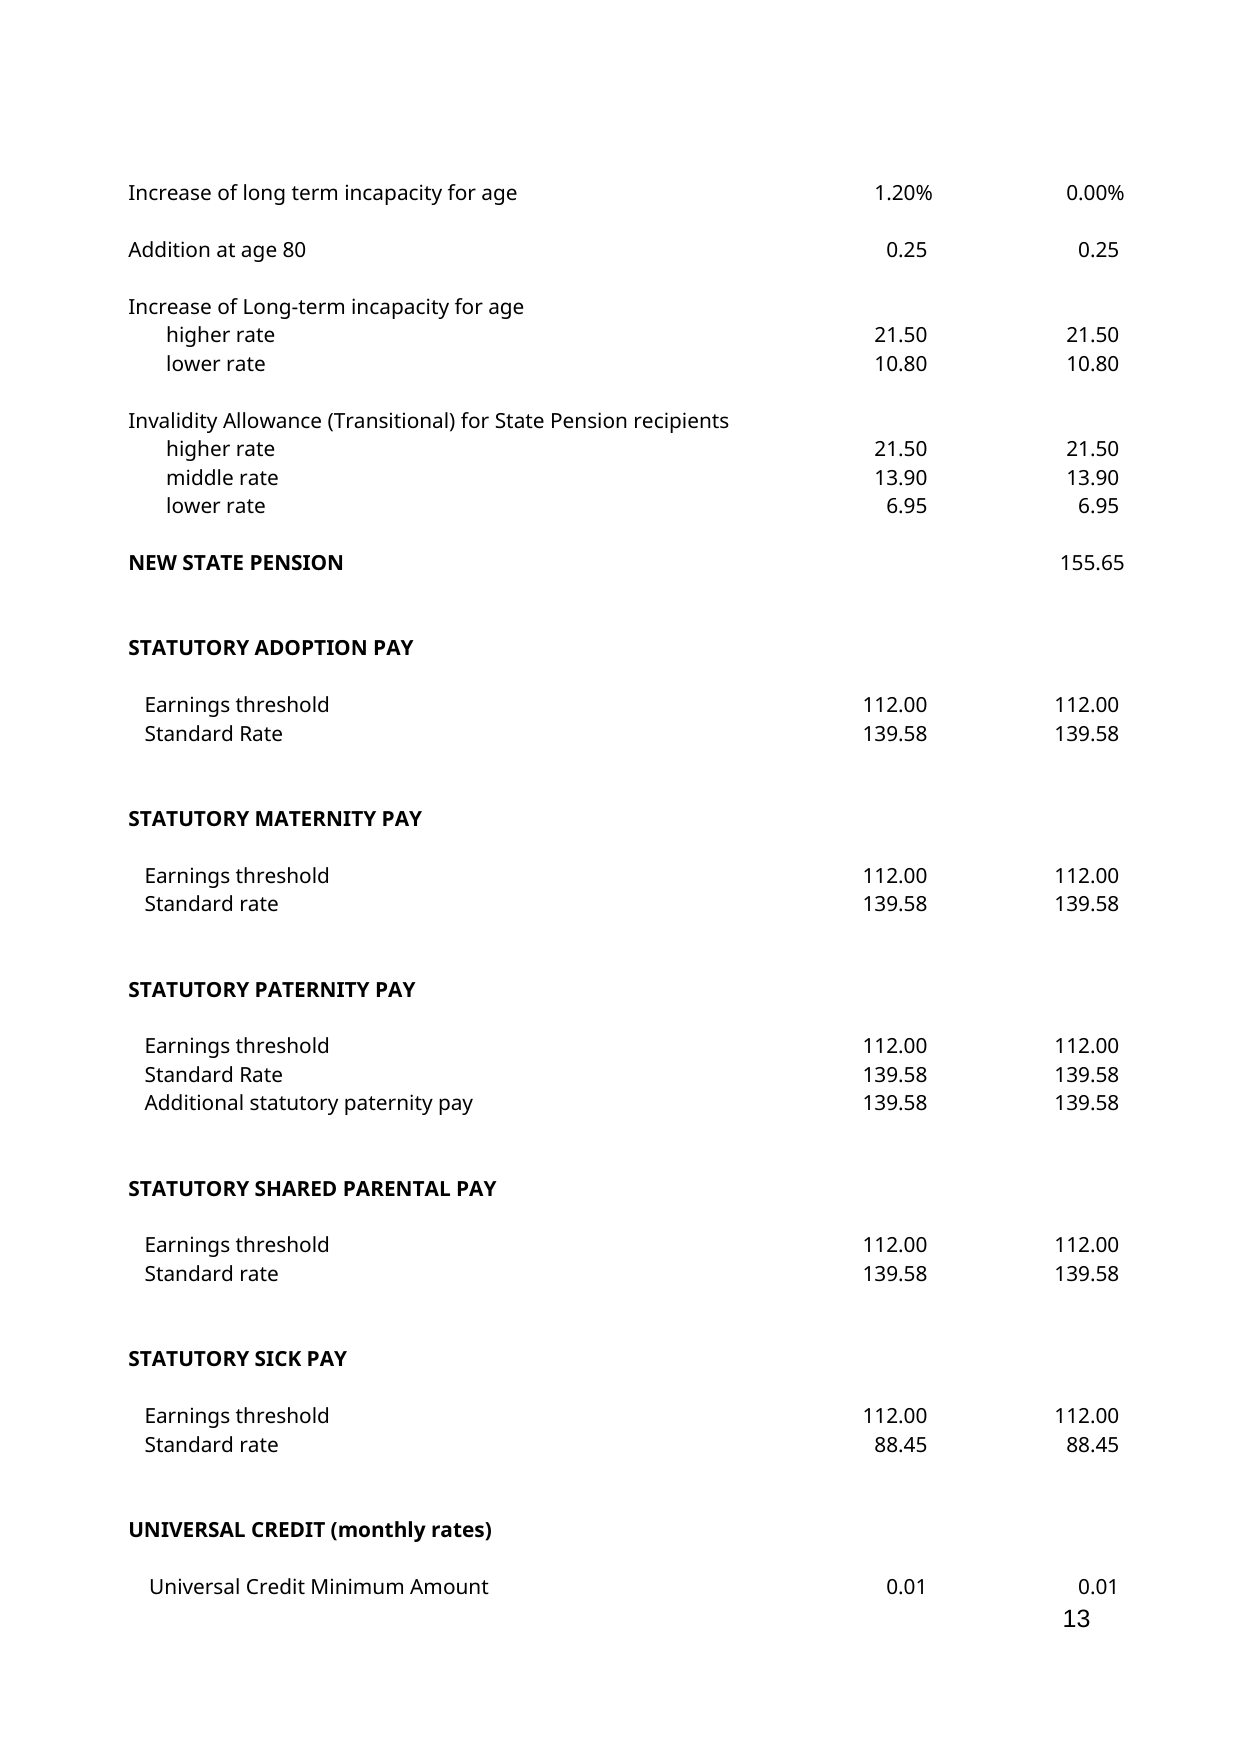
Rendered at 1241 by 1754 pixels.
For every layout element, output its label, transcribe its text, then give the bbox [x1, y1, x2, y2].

table_cell [117, 1202, 752, 1231]
table_cell 88.45 [944, 1430, 1136, 1458]
table_cell [944, 207, 1136, 235]
table_cell [944, 776, 1136, 804]
table_cell [944, 1145, 1136, 1174]
table_cell 0.01 [944, 1572, 1136, 1600]
table_cell Standard rate [117, 1259, 752, 1287]
table_cell 139.58 [752, 1259, 944, 1287]
table_cell [752, 1174, 944, 1202]
table_cell 10.80 [944, 349, 1136, 377]
table_cell 112.00 [944, 1032, 1136, 1060]
table_cell NEW STATE PENSION [117, 548, 752, 577]
table_cell STATUTORY ADOPTION PAY [117, 634, 752, 662]
table_cell [752, 918, 944, 946]
table_cell [752, 1544, 944, 1572]
table_cell STATUTORY SHARED PARENTAL PAY [117, 1174, 752, 1202]
table_cell Universal Credit Minimum Amount [117, 1572, 752, 1600]
table_cell [944, 605, 1136, 633]
table_cell 6.95 [944, 491, 1136, 520]
table_cell [944, 1003, 1136, 1032]
table_cell [944, 662, 1136, 690]
table_cell [752, 1202, 944, 1231]
table_cell [752, 975, 944, 1003]
table_cell 21.50 [944, 434, 1136, 463]
table_cell [752, 292, 944, 321]
table_cell 13.90 [752, 463, 944, 491]
table_cell [944, 1544, 1136, 1572]
table_cell 112.00 [944, 1401, 1136, 1430]
table_cell Addition at age 80 [117, 235, 752, 264]
table_cell [117, 520, 752, 548]
table_cell [944, 1487, 1136, 1515]
table_cell higher rate [117, 321, 752, 349]
table_cell [117, 264, 752, 292]
table_cell [117, 833, 752, 861]
table_cell 0.00% [944, 179, 1136, 207]
table_cell 112.00 [752, 690, 944, 719]
table_cell [117, 1145, 752, 1174]
table_cell [752, 1487, 944, 1515]
table_cell [944, 1202, 1136, 1231]
table_cell [752, 378, 944, 406]
table_cell 139.58 [752, 1060, 944, 1088]
table_cell 1.20% [752, 179, 944, 207]
table_cell [944, 918, 1136, 946]
table_cell [944, 520, 1136, 548]
table_cell lower rate [117, 491, 752, 520]
table_cell 139.58 [752, 889, 944, 918]
table_cell [117, 1003, 752, 1032]
table_cell [944, 634, 1136, 662]
table_cell [944, 1344, 1136, 1373]
table_cell lower rate [117, 349, 752, 377]
table_cell 112.00 [944, 861, 1136, 889]
table_cell higher rate [117, 434, 752, 463]
table_cell [752, 804, 944, 832]
table_cell 0.25 [944, 235, 1136, 264]
table_cell 112.00 [752, 1231, 944, 1259]
table_cell [117, 150, 752, 178]
table_cell [752, 1003, 944, 1032]
table_cell 139.58 [944, 1259, 1136, 1287]
table_cell 139.58 [752, 719, 944, 747]
table_cell [117, 1117, 752, 1145]
table_cell [117, 1458, 752, 1487]
table_cell Earnings threshold [117, 1231, 752, 1259]
table_cell STATUTORY MATERNITY PAY [117, 804, 752, 832]
table_cell 21.50 [752, 434, 944, 463]
table_cell [117, 378, 752, 406]
table_cell Increase of long term incapacity for age [117, 179, 752, 207]
table_cell [117, 776, 752, 804]
table_cell [117, 747, 752, 776]
table_cell 112.00 [944, 690, 1136, 719]
table_cell Standard Rate [117, 719, 752, 747]
table_cell [752, 1458, 944, 1487]
table_cell [752, 946, 944, 975]
table_cell 13.90 [944, 463, 1136, 491]
table_cell [944, 975, 1136, 1003]
table_cell [752, 1515, 944, 1543]
table_cell [752, 1316, 944, 1344]
table_cell [117, 1373, 752, 1401]
table_cell Invalidity Allowance (Transitional) for State Pension recipients [117, 406, 752, 434]
table_cell STATUTORY SICK PAY [117, 1344, 752, 1373]
table_cell [944, 1117, 1136, 1145]
table_cell [944, 747, 1136, 776]
table_cell [944, 1458, 1136, 1487]
table_cell [117, 946, 752, 975]
table_cell [752, 747, 944, 776]
table_cell [752, 406, 944, 434]
table_cell [117, 1487, 752, 1515]
table_cell 112.00 [944, 1231, 1136, 1259]
table_cell Earnings threshold [117, 861, 752, 889]
table_cell [752, 1344, 944, 1373]
table_cell STATUTORY PATERNITY PAY [117, 975, 752, 1003]
table_cell [752, 150, 944, 178]
table_cell [752, 1373, 944, 1401]
table_cell [117, 1316, 752, 1344]
table_cell [117, 1288, 752, 1316]
table_cell [944, 1174, 1136, 1202]
table_cell Standard rate [117, 1430, 752, 1458]
table_cell [117, 662, 752, 690]
table_cell [752, 634, 944, 662]
table_cell 112.00 [752, 1032, 944, 1060]
table_cell [944, 378, 1136, 406]
table_cell 139.58 [944, 719, 1136, 747]
table_cell [752, 207, 944, 235]
table_cell [752, 776, 944, 804]
table_cell 6.95 [752, 491, 944, 520]
table_cell [117, 1544, 752, 1572]
table_cell 139.58 [944, 889, 1136, 918]
table_cell [944, 264, 1136, 292]
table_cell [752, 577, 944, 605]
table_cell 112.00 [752, 861, 944, 889]
table_cell 21.50 [752, 321, 944, 349]
table_cell 0.25 [752, 235, 944, 264]
table_cell [944, 1373, 1136, 1401]
table_cell 88.45 [752, 1430, 944, 1458]
table_cell [752, 833, 944, 861]
table_cell [944, 1288, 1136, 1316]
table_cell Earnings threshold [117, 690, 752, 719]
table_cell [752, 1288, 944, 1316]
table_cell 139.58 [752, 1089, 944, 1117]
table_cell 139.58 [944, 1060, 1136, 1088]
table_cell 139.58 [944, 1089, 1136, 1117]
table_cell [752, 605, 944, 633]
table_cell [944, 833, 1136, 861]
table_cell 155.65 [944, 548, 1136, 577]
table_cell [944, 1515, 1136, 1543]
table_cell [117, 577, 752, 605]
table_cell Standard rate [117, 889, 752, 918]
table_cell [944, 1316, 1136, 1344]
table_cell [944, 577, 1136, 605]
table_cell 21.50 [944, 321, 1136, 349]
table_cell 112.00 [752, 1401, 944, 1430]
table_cell UNIVERSAL CREDIT (monthly rates) [117, 1515, 752, 1543]
table_cell Standard Rate [117, 1060, 752, 1088]
table_cell [944, 946, 1136, 975]
table_cell [117, 918, 752, 946]
table_cell [944, 406, 1136, 434]
table_cell [752, 662, 944, 690]
table_cell Earnings threshold [117, 1401, 752, 1430]
table_cell [752, 520, 944, 548]
table_cell Additional statutory paternity pay [117, 1089, 752, 1117]
table_cell Earnings threshold [117, 1032, 752, 1060]
table_cell 10.80 [752, 349, 944, 377]
table_cell [752, 548, 944, 577]
table_cell [752, 264, 944, 292]
table_cell [944, 292, 1136, 321]
table_cell [752, 1145, 944, 1174]
table_cell [944, 150, 1136, 178]
table_cell [944, 804, 1136, 832]
table_cell Increase of Long-term incapacity for age [117, 292, 752, 321]
table_cell [752, 1117, 944, 1145]
table_cell 0.01 [752, 1572, 944, 1600]
table_cell [117, 605, 752, 633]
table_cell [117, 207, 752, 235]
table_cell middle rate [117, 463, 752, 491]
